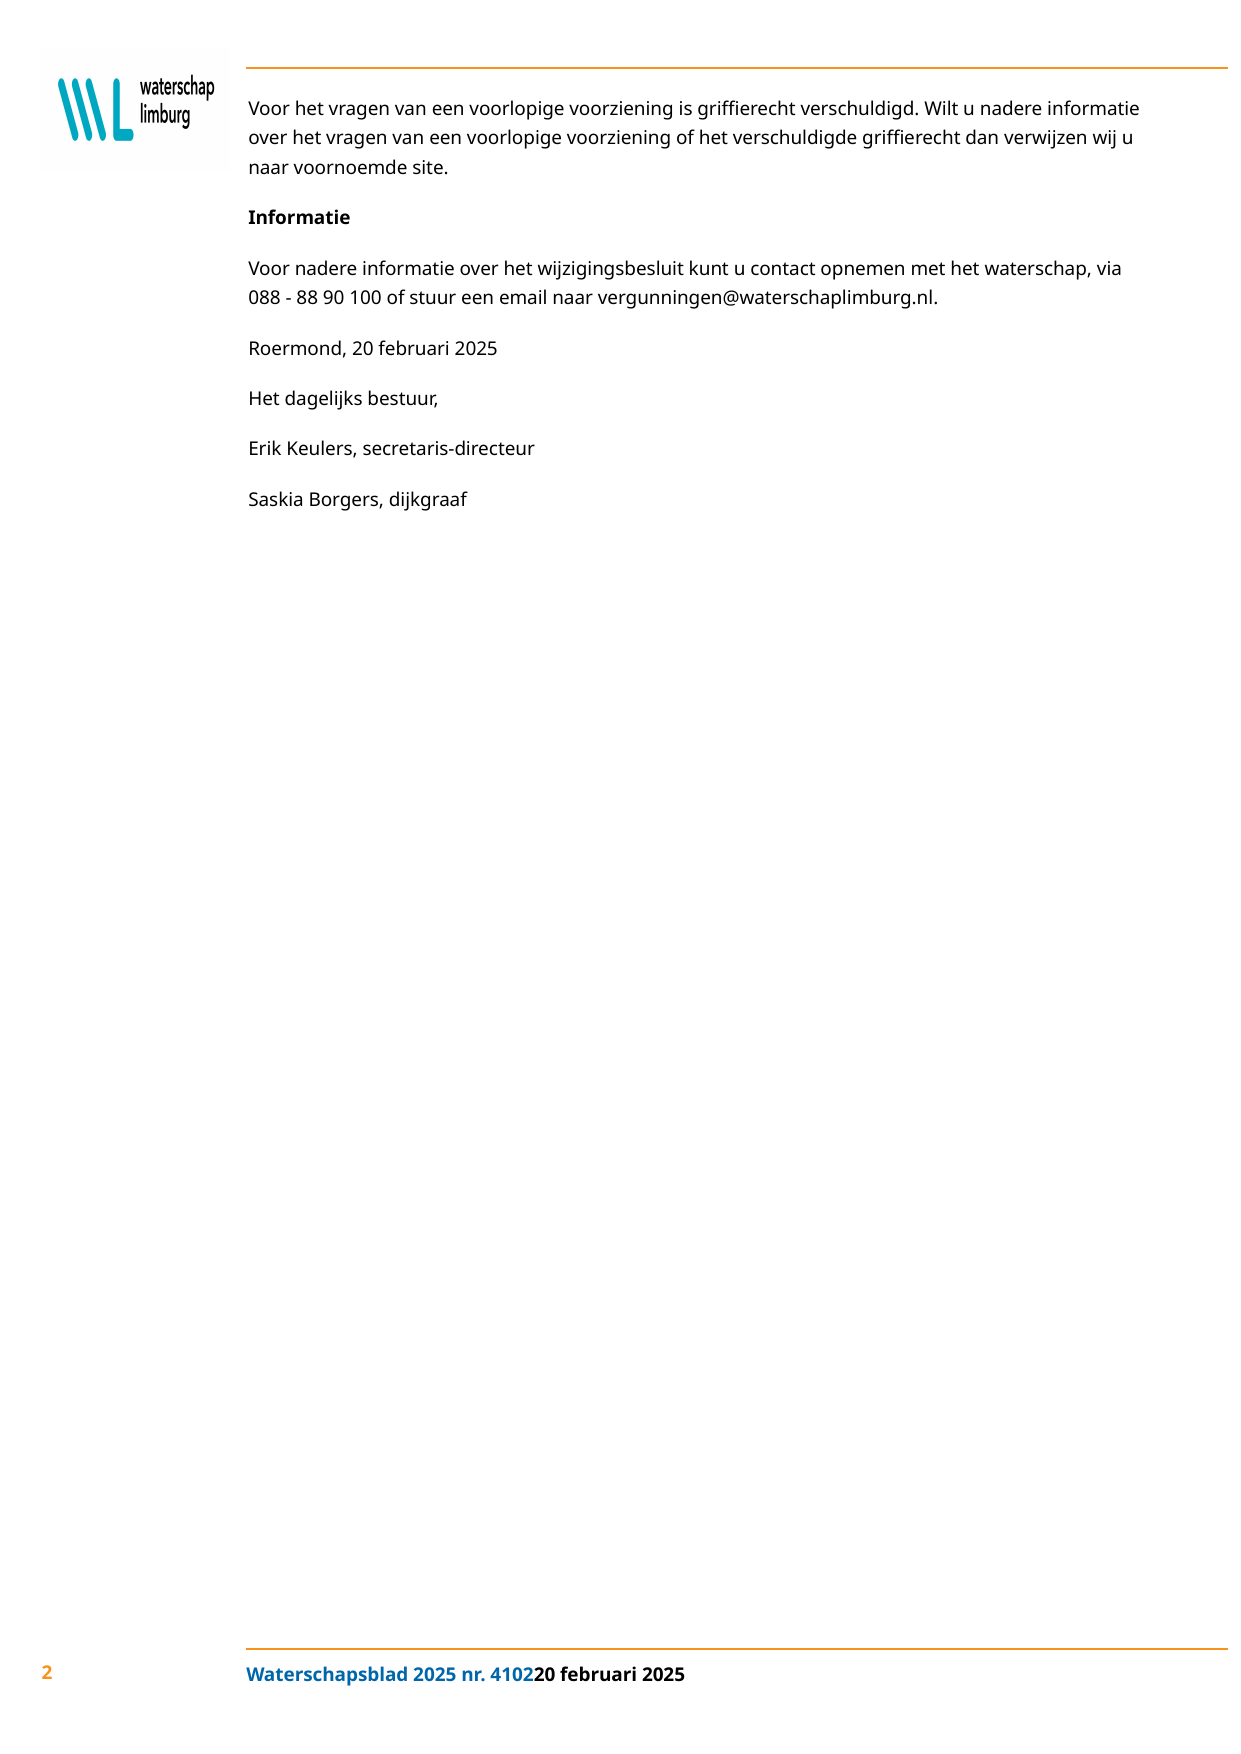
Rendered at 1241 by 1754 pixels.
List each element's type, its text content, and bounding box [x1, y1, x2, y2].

text Erik Keulers, secretaris-directeur [248, 436, 1152, 461]
text Het dagelijks bestuur, [248, 385, 1152, 411]
text Voor het vragen van een voorlopige voorziening is griffierecht verschuldigd. Wilt u nadere informatie over het vragen van een voorlopige voorziening of het verschuldigde griffierecht dan verwijzen wij u naar voornoemde site. [248, 95, 1152, 180]
text Voor nadere informatie over het wijzigingsbesluit kunt u contact opnemen met het waterschap, via 088 - 88 90 100 of stuur een email naar vergunningen@waterschaplimburg.nl. [248, 255, 1152, 310]
picture [41, 47, 231, 172]
text Roermond, 20 februari 2025 [248, 335, 1152, 361]
text Informatie [248, 204, 1152, 230]
text Saskia Borgers, dijkgraaf [248, 486, 1152, 512]
